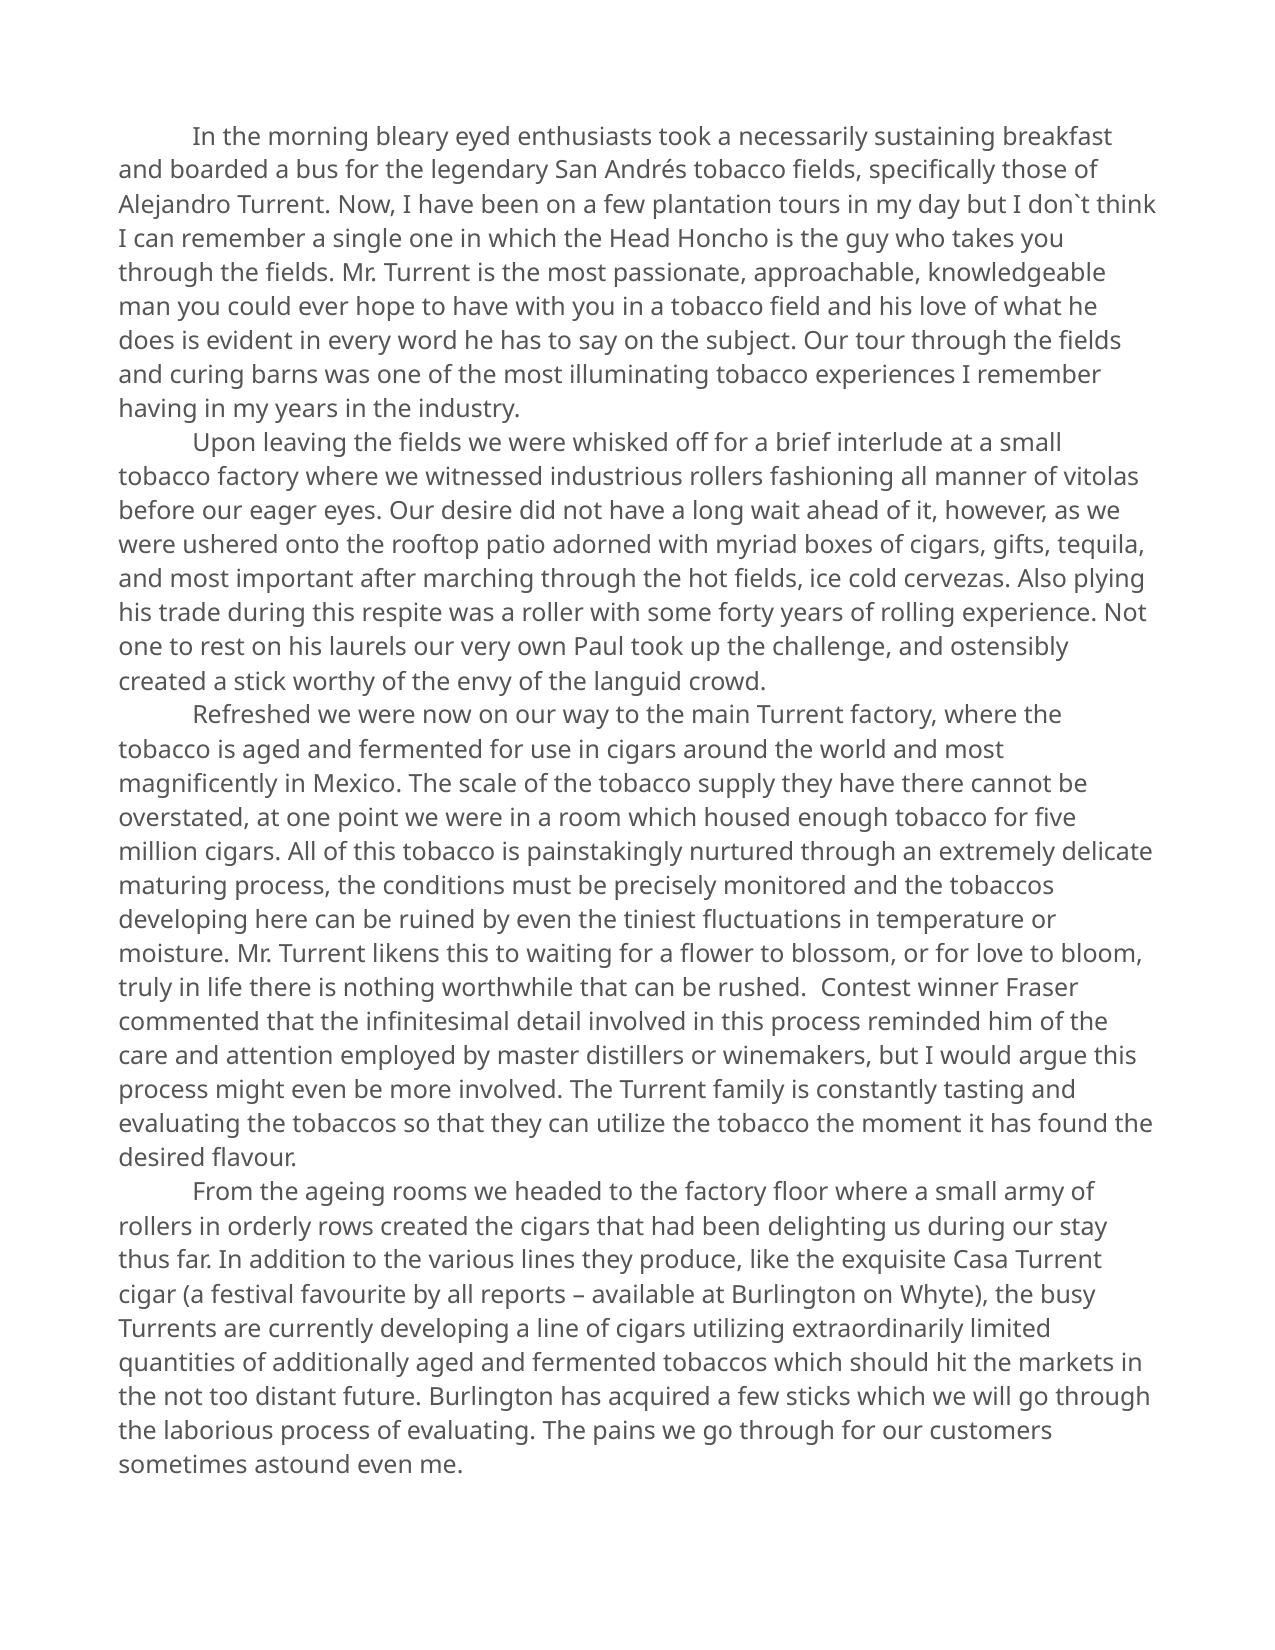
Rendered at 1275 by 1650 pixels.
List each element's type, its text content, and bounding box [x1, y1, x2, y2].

text In the morning bleary eyed enthusiasts took a necessarily sustaining breakfast and boarded a bus for the legendary San Andrés tobacco fields, specifically those of Alejandro Turrent. Now, I have been on a few plantation tours in my day but I don`t think I can remember a single one in which the Head Honcho is the guy who takes you through the fields. Mr. Turrent is the most passionate, approachable, knowledgeable man you could ever hope to have with you in a tobacco field and his love of what he does is evident in every word he has to say on the subject. Our tour through the fields and curing barns was one of the most illuminating tobacco experiences I remember having in my years in the industry. [118, 118, 1157, 425]
text Refreshed we were now on our way to the main Turrent factory, where the tobacco is aged and fermented for use in cigars around the world and most magnificently in Mexico. The scale of the tobacco supply they have there cannot be overstated, at one point we were in a room which housed enough tobacco for five million cigars. All of this tobacco is painstakingly nurtured through an extremely delicate maturing process, the conditions must be precisely monitored and the tobaccos developing here can be ruined by even the tiniest fluctuations in temperature or moisture. Mr. Turrent likens this to waiting for a flower to blossom, or for love to bloom, truly in life there is nothing worthwhile that can be rushed. Contest winner Fraser commented that the infinitesimal detail involved in this process reminded him of the care and attention employed by master distillers or winemakers, but I would argue this process might even be more involved. The Turrent family is constantly tasting and evaluating the tobaccos so that they can utilize the tobacco the moment it has found the desired flavour. [118, 697, 1157, 1174]
text From the ageing rooms we headed to the factory floor where a small army of rollers in orderly rows created the cigars that had been delighting us during our stay thus far. In addition to the various lines they produce, like the exquisite Casa Turrent cigar (a festival favourite by all reports – available at Burlington on Whyte), the busy Turrents are currently developing a line of cigars utilizing extraordinarily limited quantities of additionally aged and fermented tobaccos which should hit the markets in the not too distant future. Burlington has acquired a few sticks which we will go through the laborious process of evaluating. The pains we go through for our customers sometimes astound even me. [118, 1174, 1157, 1481]
text Upon leaving the fields we were whisked off for a brief interlude at a small tobacco factory where we witnessed industrious rollers fashioning all manner of vitolas before our eager eyes. Our desire did not have a long wait ahead of it, however, as we were ushered onto the rooftop patio adorned with myriad boxes of cigars, gifts, tequila, and most important after marching through the hot fields, ice cold cervezas. Also plying his trade during this respite was a roller with some forty years of rolling experience. Not one to rest on his laurels our very own Paul took up the challenge, and ostensibly created a stick worthy of the envy of the languid crowd. [118, 425, 1157, 697]
